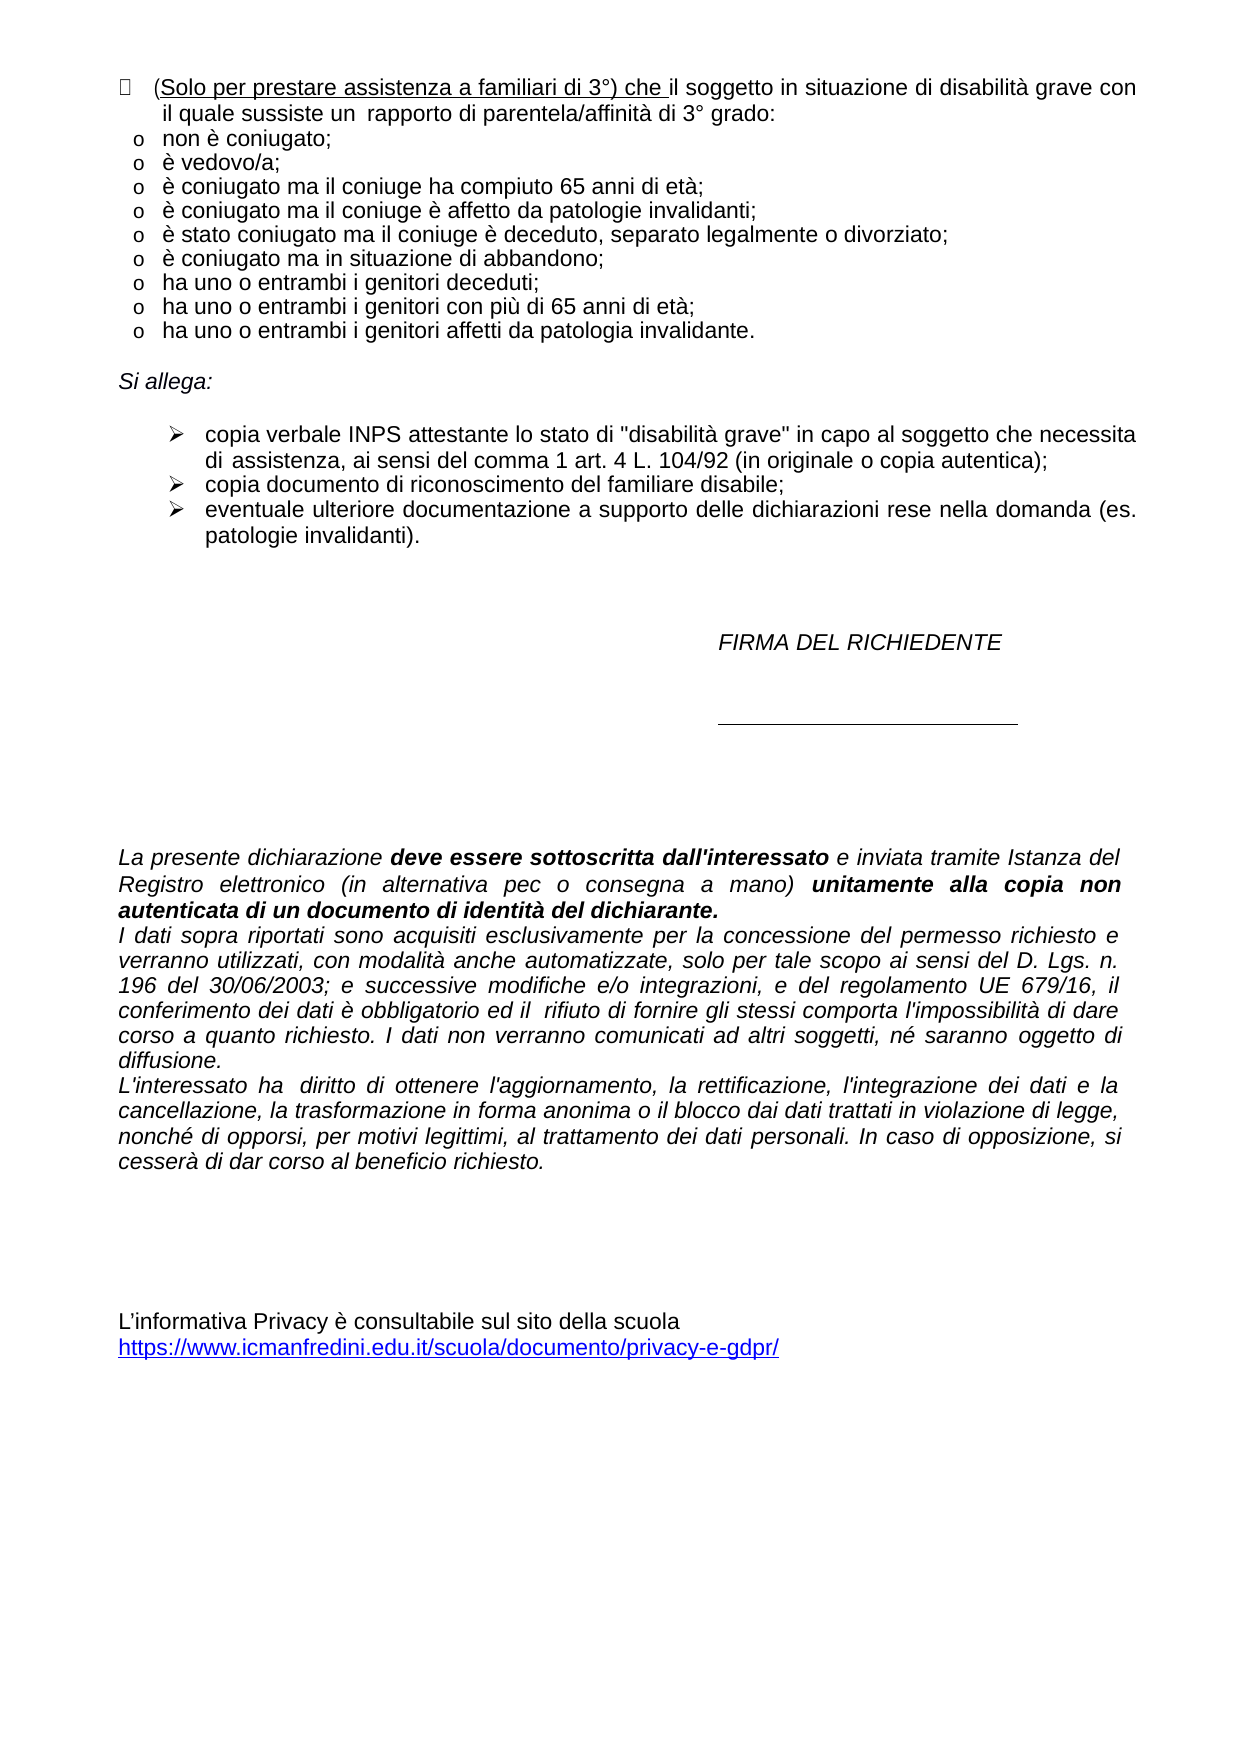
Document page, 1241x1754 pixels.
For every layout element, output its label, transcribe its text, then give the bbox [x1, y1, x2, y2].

list ha uno o entrambi i genitori con più di 65 anni di età; [132, 295, 1137, 319]
text L’informativa Privacy è consultabile sul sito della scuola [118, 1308, 1024, 1334]
text https://www.icmanfredini.edu.it/scuola/documento/privacy-e-gdpr/ [118, 1334, 1024, 1361]
list è stato coniugato ma il coniuge è deceduto, separato legalmente o divorziato; [132, 223, 1137, 247]
text L'interessato ha diritto di ottenere l'aggiornamento, la rettificazione, l'integrazione dei dati e la cancellazione, la trasformazione in forma anonima o il blocco dai dati trattati in violazione di legge, nonché di opporsi, per motivi legittimi, al trattamento dei dati personali. In caso di opposizione, si cesserà di dar corso al beneficio richiesto. [118, 1074, 1122, 1174]
list ha uno o entrambi i genitori affetti da patologia invalidante. [132, 319, 1137, 344]
list è coniugato ma il coniuge è affetto da patologie invalidanti; [132, 199, 1137, 223]
text I dati sopra riportati sono acquisiti esclusivamente per la concessione del permesso richiesto e verranno utilizzati, con modalità anche automatizzate, solo per tale scopo ai sensi del D. Lgs. n. 196 del 30/06/2003; e successive modifiche e/o integrazioni, e del regolamento UE 679/16, il conferimento dei dati è obbligatorio ed il rifiuto di fornire gli stessi comporta l'impossibilità di dare corso a quanto richiesto. I dati non verranno comunicati ad altri soggetti, né saranno oggetto di diffusione. [118, 923, 1122, 1074]
text FIRMA DEL RICHIEDENTE [643, 629, 1121, 656]
list non è coniugato; [132, 127, 1137, 151]
list copia documento di riconoscimento del familiare disabile; [167, 473, 1137, 498]
list eventuale ulteriore documentazione a supporto delle dichiarazioni rese nella domanda (es. patologie invalidanti). [167, 498, 1137, 548]
list copia verbale INPS attestante lo stato di "disabilità grave" in capo al soggetto che necessita di assistenza, ai sensi del comma 1 art. 4 L. 104/92 (in originale o copia autentica); [167, 423, 1137, 473]
list ha uno o entrambi i genitori deceduti; [132, 271, 1137, 295]
list è coniugato ma in situazione di abbandono; [132, 247, 1137, 271]
text  (Solo per prestare assistenza a familiari di 3°) che il soggetto in situazione di disabilità grave con il quale sussiste un rapporto di parentela/affinità di 3° grado: [118, 74, 1137, 127]
list è vedovo/a; [132, 151, 1137, 175]
subtitle Si allega: [118, 370, 1137, 394]
list è coniugato ma il coniuge ha compiuto 65 anni di età; [132, 175, 1137, 199]
text La presente dichiarazione deve essere sottoscritta dall'interessato e inviata tramite Istanza del Registro elettronico (in alternativa pec o consegna a mano) unitamente alla copia non autenticata di un documento di identità del dichiarante. [118, 844, 1122, 923]
